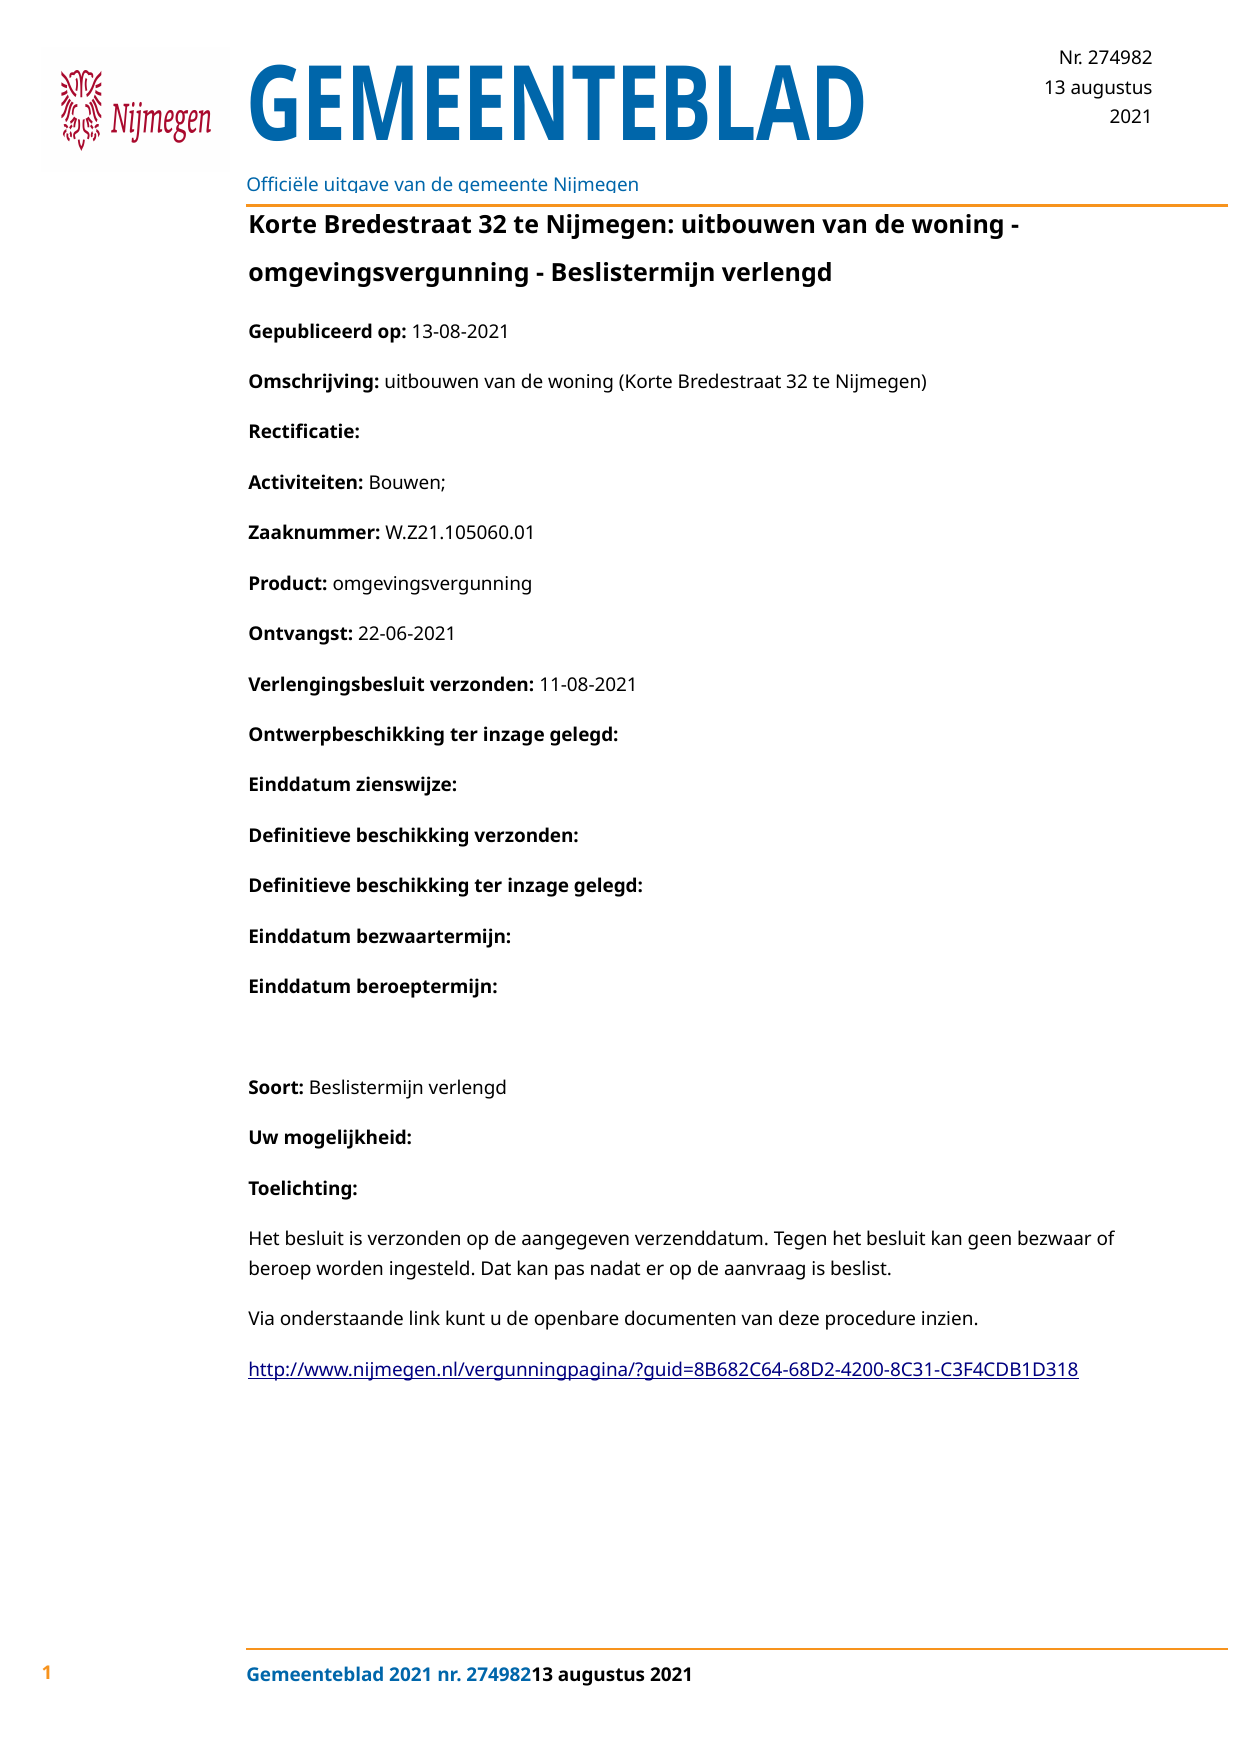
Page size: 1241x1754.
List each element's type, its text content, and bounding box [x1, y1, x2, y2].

text Einddatum beroeptermijn: [248, 973, 1152, 999]
text Activiteiten: Bouwen; [248, 469, 1152, 495]
text Het besluit is verzonden op de aangegeven verzenddatum. Tegen het besluit kan geen bezwaar of beroep worden ingesteld. Dat kan pas nadat er op de aanvraag is beslist. [248, 1225, 1152, 1281]
text Definitieve beschikking verzonden: [248, 822, 1152, 848]
picture [41, 47, 231, 172]
text Korte Bredestraat 32 te Nijmegen: uitbouwen van de woning - omgevingsvergunning - Beslistermijn verlengd [248, 207, 1152, 288]
text Verlengingsbesluit verzonden: 11-08-2021 [248, 671, 1152, 697]
text Einddatum zienswijze: [248, 772, 1152, 797]
text Definitieve beschikking ter inzage gelegd: [248, 872, 1152, 898]
text Einddatum bezwaartermijn: [248, 923, 1152, 949]
text Uw mogelijkheid: [248, 1124, 1152, 1150]
text Ontvangst: 22-06-2021 [248, 620, 1152, 646]
text Via onderstaande link kunt u de openbare documenten van deze procedure inzien. [248, 1305, 1152, 1331]
text Gepubliceerd op: 13-08-2021 [248, 318, 1152, 344]
text Omschrijving: uitbouwen van de woning (Korte Bredestraat 32 te Nijmegen) [248, 368, 1152, 394]
text Soort: Beslistermijn verlengd [248, 1074, 1152, 1100]
text Rectificatie: [248, 419, 1152, 444]
text Toelichting: [248, 1175, 1152, 1201]
text Ontwerpbeschikking ter inzage gelegd: [248, 721, 1152, 747]
text Product: omgevingsvergunning [248, 570, 1152, 596]
text Zaaknummer: W.Z21.105060.01 [248, 519, 1152, 545]
text http://www.nijmegen.nl/vergunningpagina/?guid=8B682C64-68D2-4200-8C31-C3F4CDB1D318 [248, 1356, 1152, 1382]
